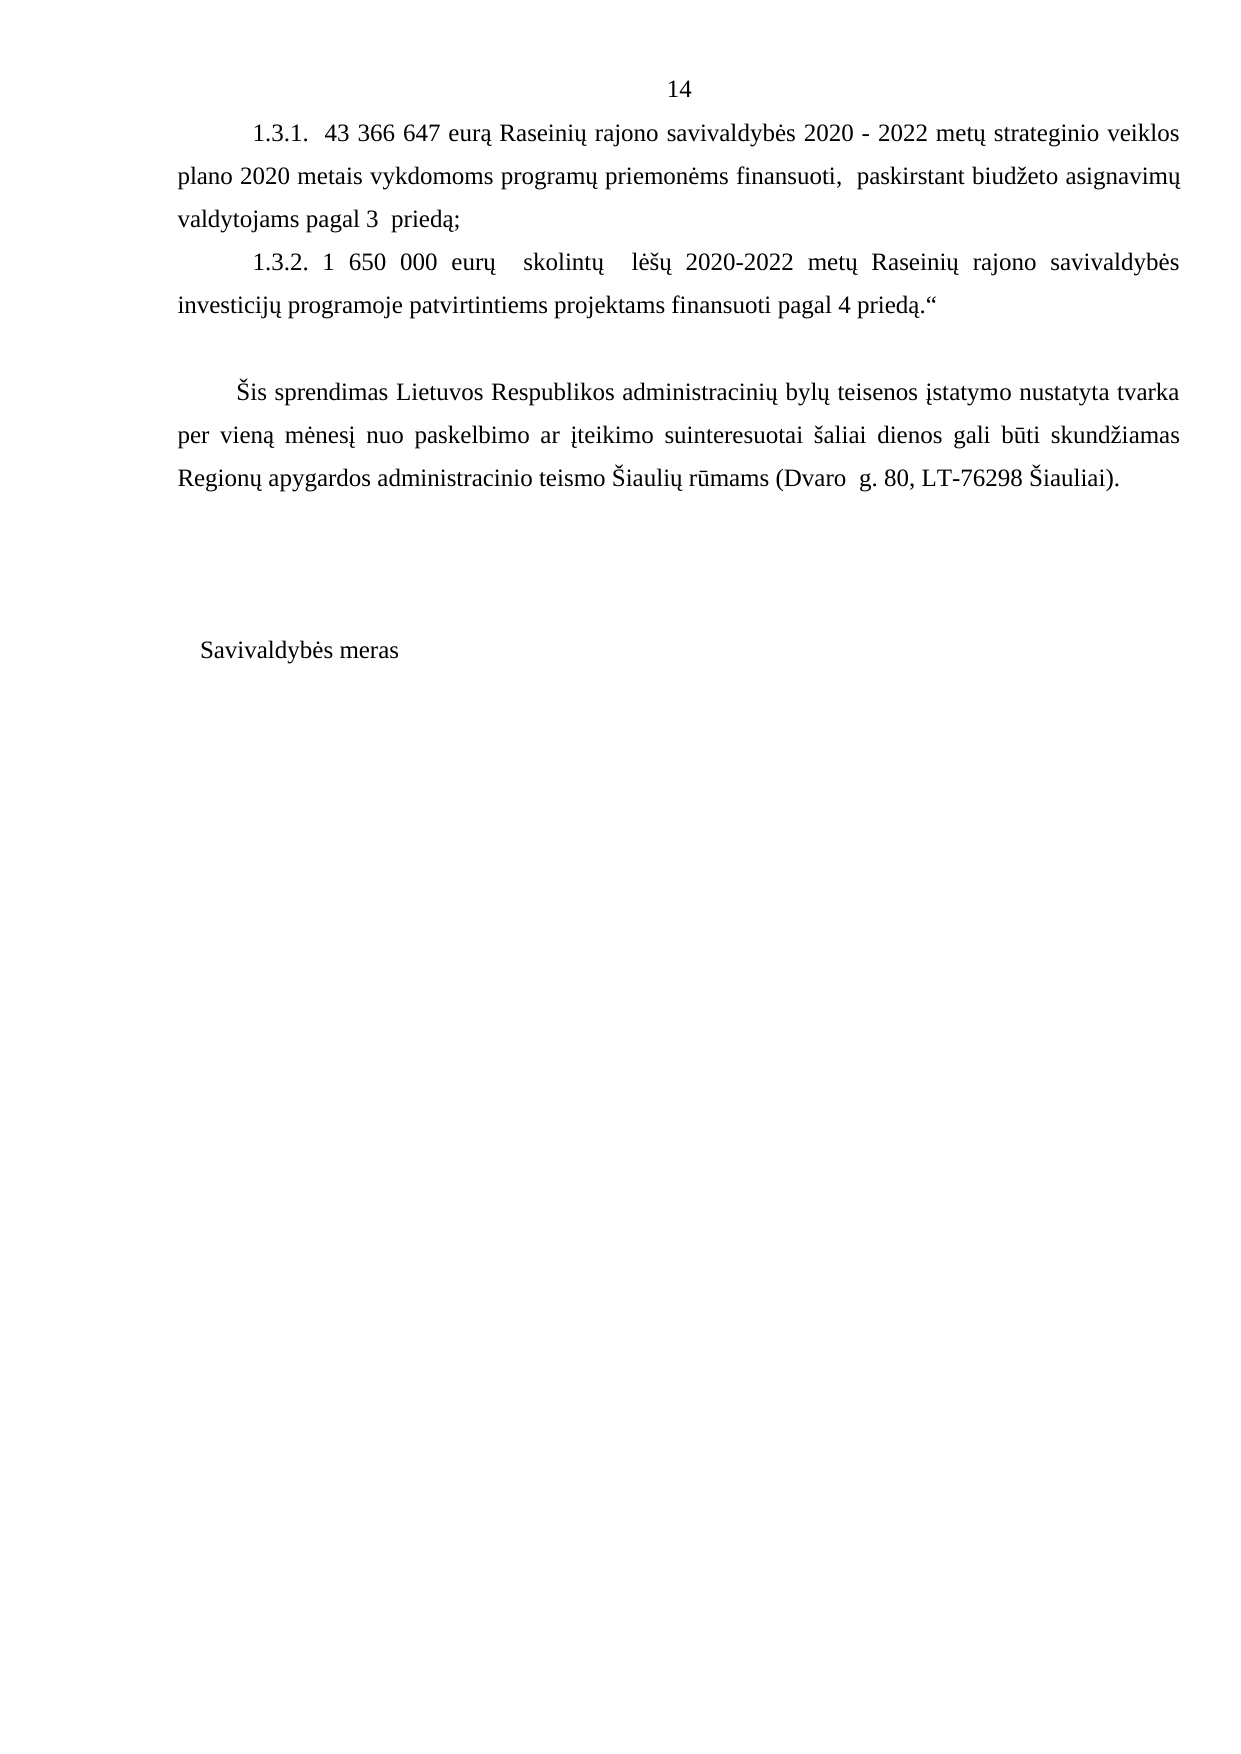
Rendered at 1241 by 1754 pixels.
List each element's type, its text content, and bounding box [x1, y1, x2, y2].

text 1.3.2. 1 650 000 eurų skolintų lėšų 2020-2022 metų Raseinių rajono savivaldybės investicijų programoje patvirtintiems projektams finansuoti pagal 4 priedą.“ [177, 247, 1181, 319]
text Šis sprendimas Lietuvos Respublikos administracinių bylų teisenos įstatymo nustatyta tvarka per vieną mėnesį nuo paskelbimo ar įteikimo suinteresuotai šaliai dienos gali būti skundžiamas Regionų apygardos administracinio teismo Šiaulių rūmams (Dvaro g. 80, LT-76298 Šiauliai). [177, 377, 1181, 492]
text 1.3.1. 43 366 647 eurą Raseinių rajono savivaldybės 2020 - 2022 metų strateginio veiklos plano 2020 metais vykdomoms programų priemonėms finansuoti, paskirstant biudžeto asignavimų valdytojams pagal 3 priedą; [177, 118, 1181, 233]
table_header [573, 636, 823, 671]
table_header [824, 636, 1192, 671]
table_header Savivaldybės meras [189, 636, 572, 671]
